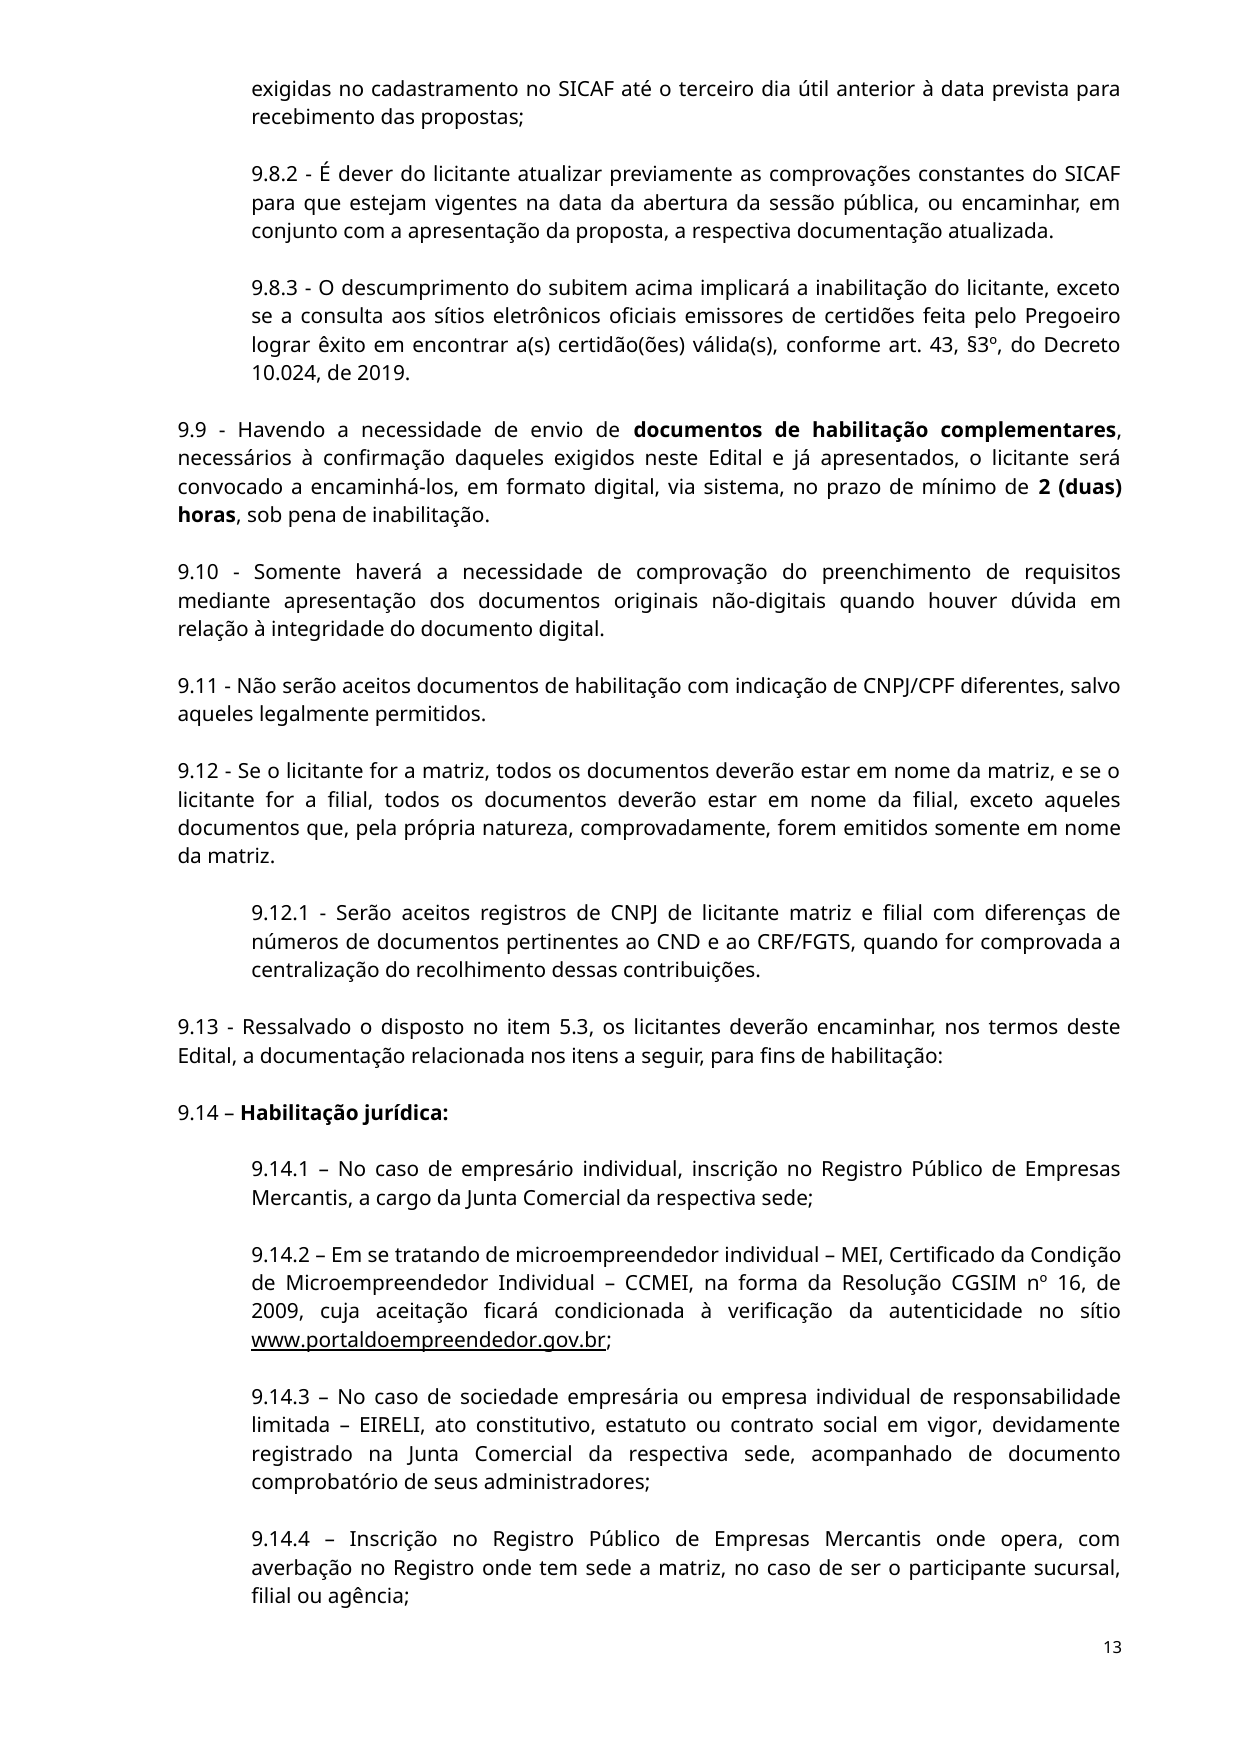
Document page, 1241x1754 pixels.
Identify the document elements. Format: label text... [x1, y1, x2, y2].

list 9.14.2 – Em se tratando de microempreendedor individual – MEI, Certificado da Condição de Microempreendedor Individual – CCMEI, na forma da Resolução CGSIM nº 16, de 2009, cuja aceitação ficará condicionada à verificação da autenticidade no sítio www.portaldoempreendedor.gov.br; [251, 1240, 1122, 1353]
list 9.14.1 – No caso de empresário individual, inscrição no Registro Público de Empresas Mercantis, a cargo da Junta Comercial da respectiva sede; [251, 1154, 1122, 1211]
list 9.12.1 - Serão aceitos registros de CNPJ de licitante matriz e filial com diferenças de números de documentos pertinentes ao CND e ao CRF/FGTS, quando for comprovada a centralização do recolhimento dessas contribuições. [251, 898, 1122, 984]
list 9.9 - Havendo a necessidade de envio de documentos de habilitação complementares, necessários à confirmação daqueles exigidos neste Edital e já apresentados, o licitante será convocado a encaminhá-los, em formato digital, via sistema, no prazo de mínimo de 2 (duas) horas, sob pena de inabilitação. [177, 415, 1122, 529]
list 9.13 - Ressalvado o disposto no item 5.3, os licitantes deverão encaminhar, nos termos deste Edital, a documentação relacionada nos itens a seguir, para fins de habilitação: [177, 1012, 1122, 1069]
text 9.14 – Habilitação jurídica: [177, 1098, 1122, 1126]
list 9.11 - Não serão aceitos documentos de habilitação com indicação de CNPJ/CPF diferentes, salvo aqueles legalmente permitidos. [177, 671, 1122, 728]
list 9.14.3 – No caso de sociedade empresária ou empresa individual de responsabilidade limitada – EIRELI, ato constitutivo, estatuto ou contrato social em vigor, devidamente registrado na Junta Comercial da respectiva sede, acompanhado de documento comprobatório de seus administradores; [251, 1382, 1122, 1496]
list exigidas no cadastramento no SICAF até o terceiro dia útil anterior à data prevista para recebimento das propostas; [251, 74, 1122, 131]
list 9.10 - Somente haverá a necessidade de comprovação do preenchimento de requisitos mediante apresentação dos documentos originais não-digitais quando houver dúvida em relação à integridade do documento digital. [177, 557, 1122, 643]
list 9.8.2 - É dever do licitante atualizar previamente as comprovações constantes do SICAF para que estejam vigentes na data da abertura da sessão pública, ou encaminhar, em conjunto com a apresentação da proposta, a respectiva documentação atualizada. [251, 159, 1122, 244]
list 9.12 - Se o licitante for a matriz, todos os documentos deverão estar em nome da matriz, e se o licitante for a filial, todos os documentos deverão estar em nome da filial, exceto aqueles documentos que, pela própria natureza, comprovadamente, forem emitidos somente em nome da matriz. [177, 756, 1122, 870]
list 9.8.3 - O descumprimento do subitem acima implicará a inabilitação do licitante, exceto se a consulta aos sítios eletrônicos oficiais emissores de certidões feita pelo Pregoeiro lograr êxito em encontrar a(s) certidão(ões) válida(s), conforme art. 43, §3º, do Decreto 10.024, de 2019. [251, 273, 1122, 387]
list 9.14.4 – Inscrição no Registro Público de Empresas Mercantis onde opera, com averbação no Registro onde tem sede a matriz, no caso de ser o participante sucursal, filial ou agência; [251, 1524, 1122, 1609]
